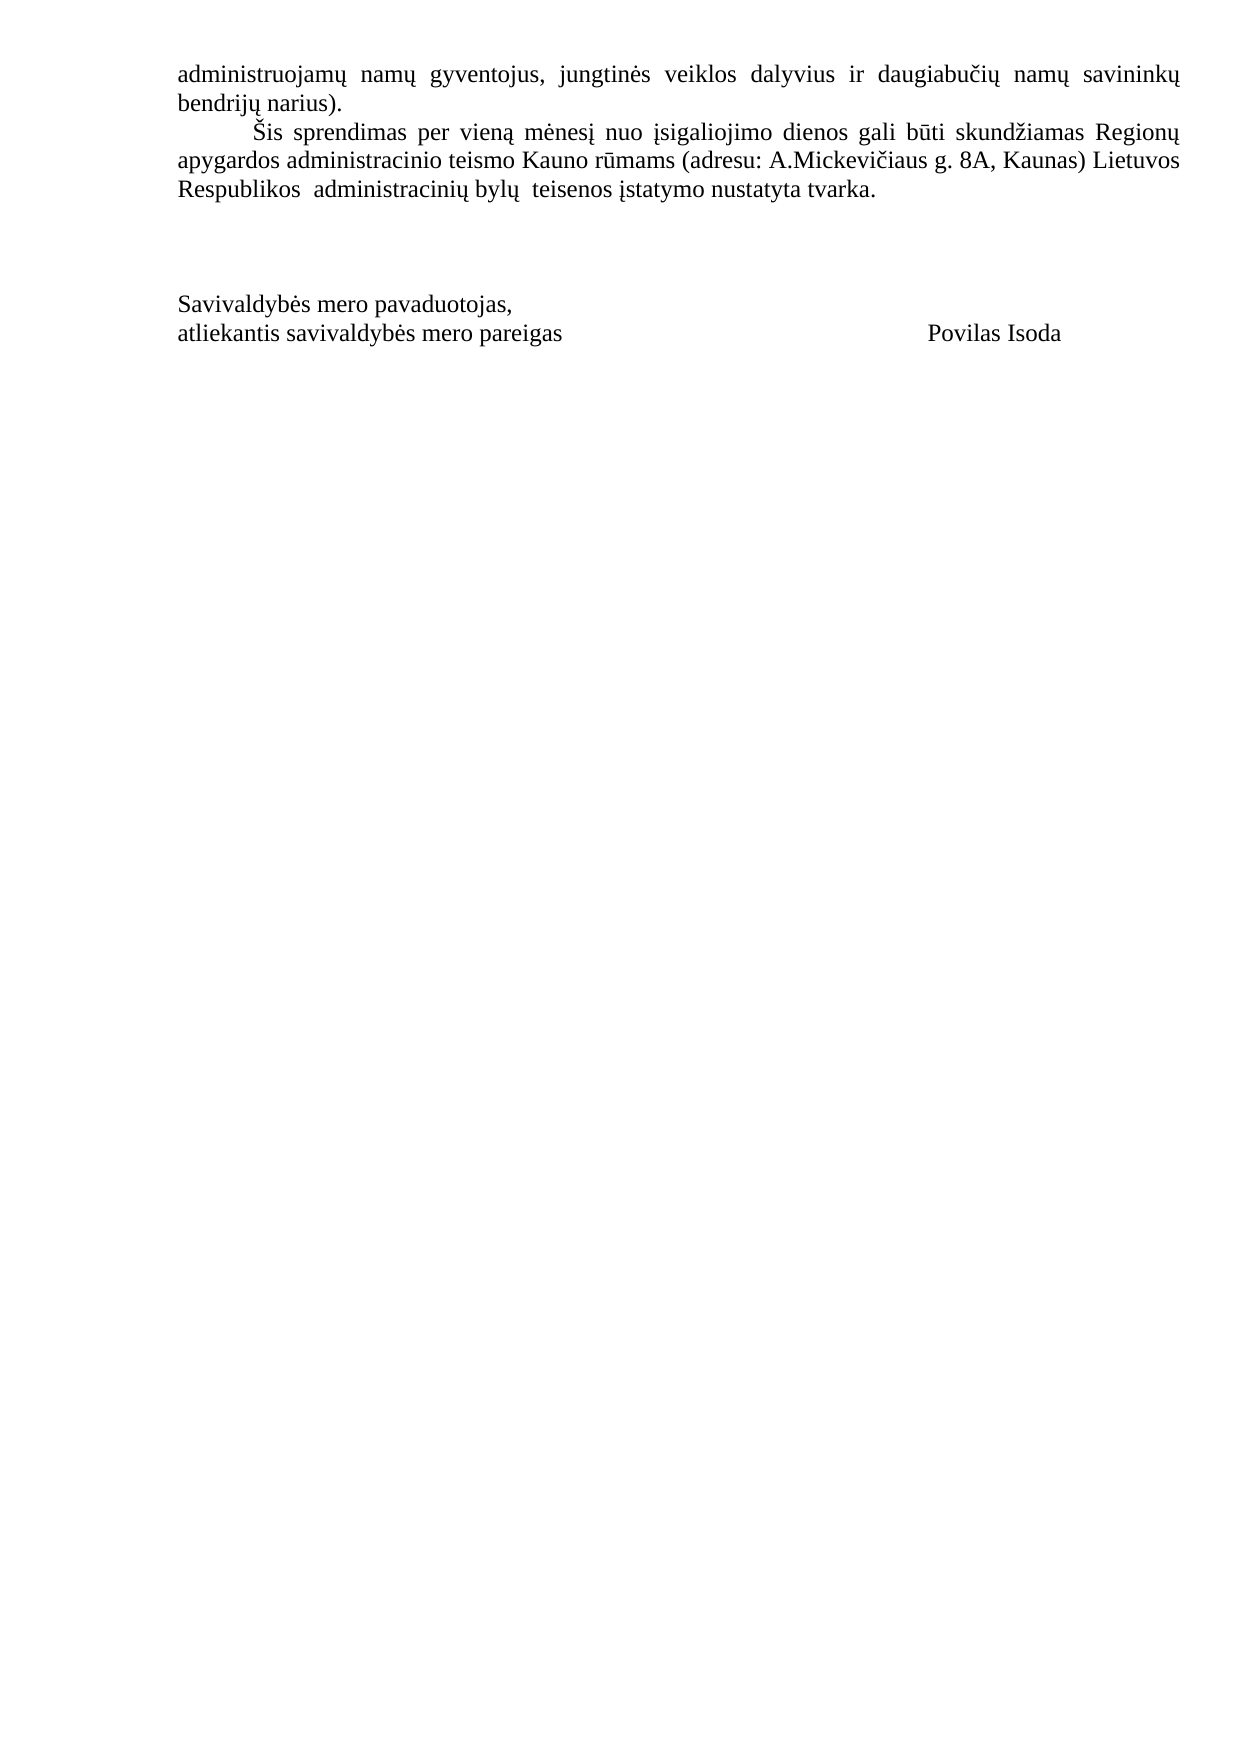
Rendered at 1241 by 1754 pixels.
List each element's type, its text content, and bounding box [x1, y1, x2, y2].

text Savivaldybės mero pavaduotojas, [177, 289, 1181, 318]
text atliekantis savivaldybės mero pareigas Povilas Isoda [177, 318, 1181, 347]
text administruojamų namų gyventojus, jungtinės veiklos dalyvius ir daugiabučių namų savininkų bendrijų narius). [177, 59, 1181, 117]
text Šis sprendimas per vieną mėnesį nuo įsigaliojimo dienos gali būti skundžiamas Regionų apygardos administracinio teismo Kauno rūmams (adresu: A.Mickevičiaus g. 8A, Kaunas) Lietuvos Respublikos administracinių bylų teisenos įstatymo nustatyta tvarka. [177, 117, 1181, 203]
